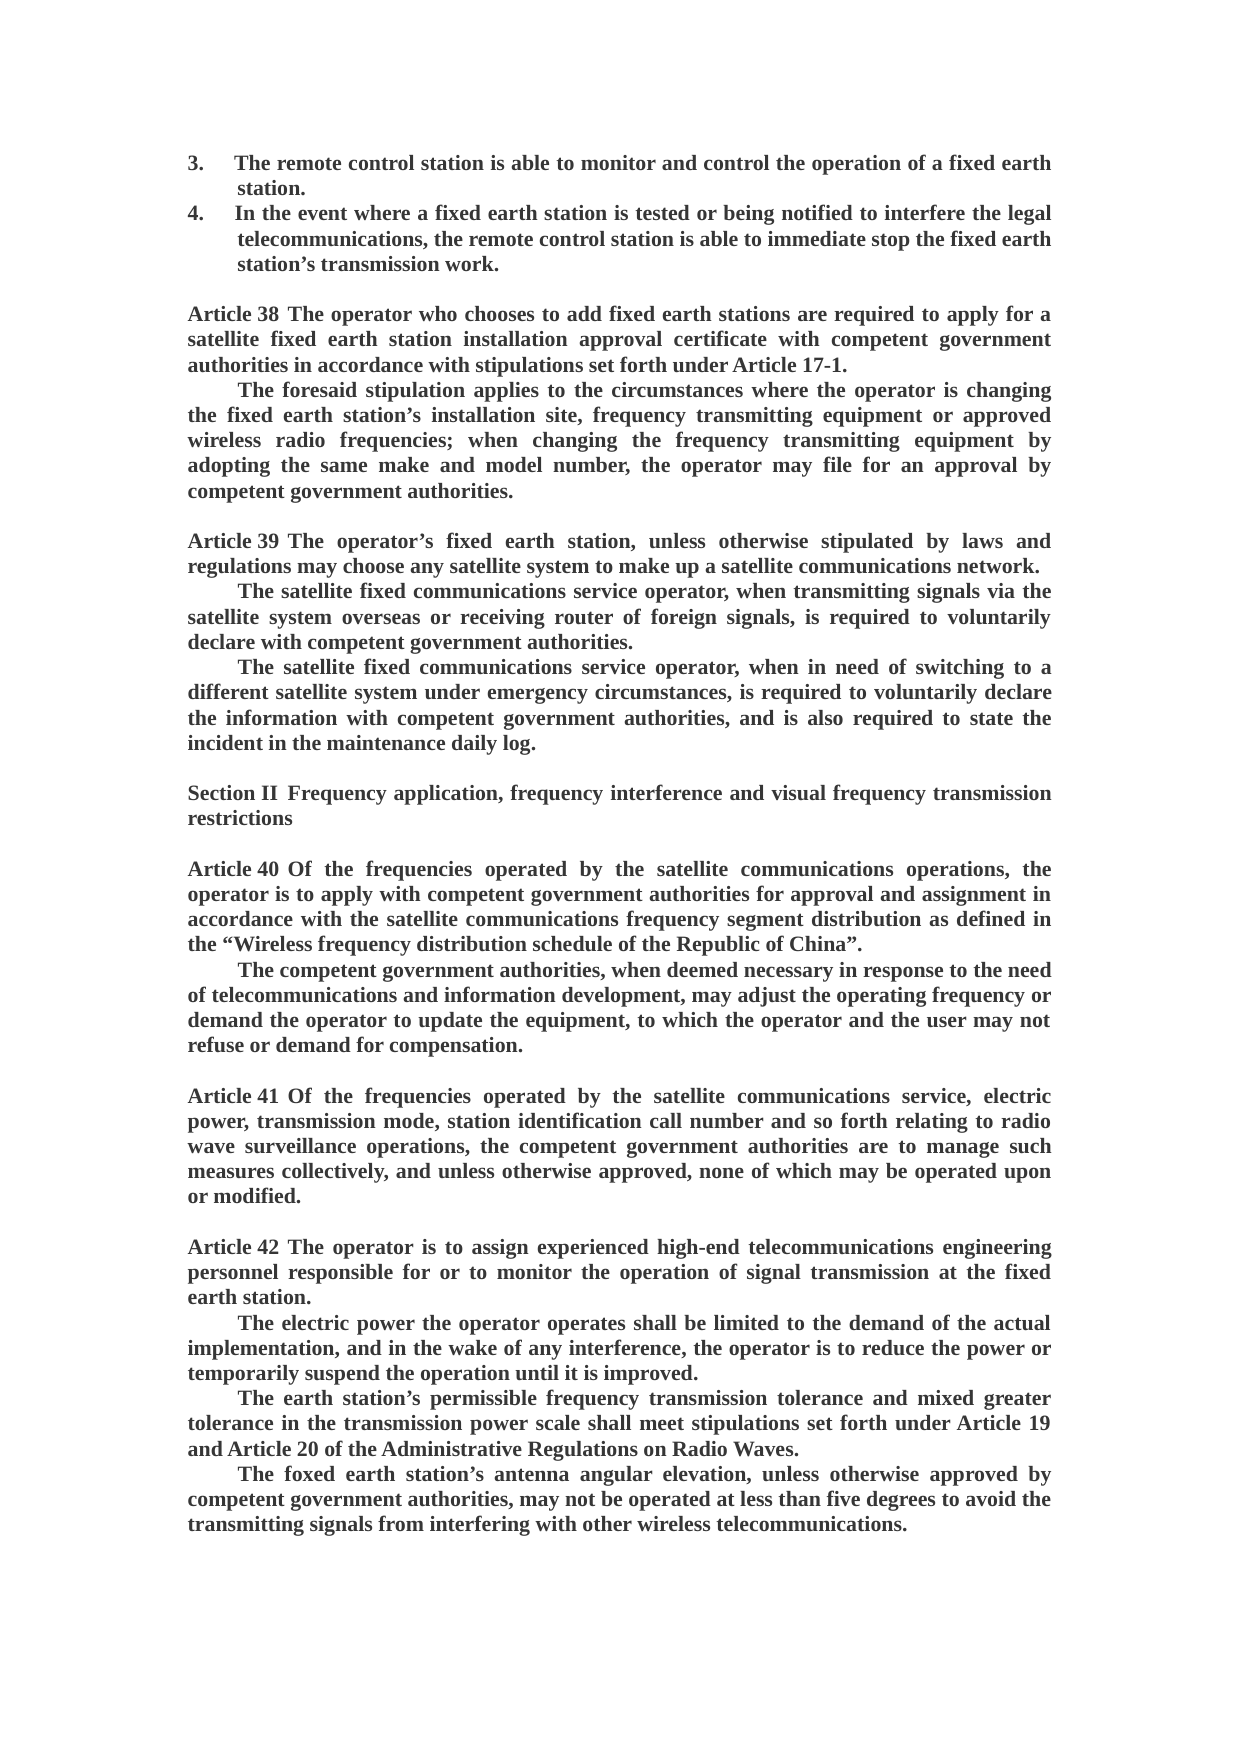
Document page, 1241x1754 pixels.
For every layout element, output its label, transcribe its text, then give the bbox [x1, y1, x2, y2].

text 4. In the event where a fixed earth station is tested or being notified to interfere the legal telecommunications, the remote control station is able to immediate stop the fixed earth station’s transmission work. [187, 200, 1053, 276]
text Article 40 Of the frequencies operated by the satellite communications operations, the operator is to apply with competent government authorities for approval and assignment in accordance with the satellite communications frequency segment distribution as defined in the “Wireless frequency distribution schedule of the Republic of China”. [187, 856, 1053, 957]
text The satellite fixed communications service operator, when in need of switching to a different satellite system under emergency circumstances, is required to voluntarily declare the information with competent government authorities, and is also required to state the incident in the maintenance daily log. [187, 654, 1053, 755]
text The foresaid stipulation applies to the circumstances where the operator is changing the fixed earth station’s installation site, frequency transmitting equipment or approved wireless radio frequencies; when changing the frequency transmitting equipment by adopting the same make and model number, the operator may file for an approval by competent government authorities. [187, 377, 1053, 503]
text The foxed earth station’s antenna angular elevation, unless otherwise approved by competent government authorities, may not be operated at less than five degrees to avoid the transmitting signals from interfering with other wireless telecommunications. [187, 1461, 1053, 1536]
text The earth station’s permissible frequency transmission tolerance and mixed greater tolerance in the transmission power scale shall meet stipulations set forth under Article 19 and Article 20 of the Administrative Regulations on Radio Waves. [187, 1385, 1053, 1461]
text Article 42 The operator is to assign experienced high-end telecommunications engineering personnel responsible for or to monitor the operation of signal transmission at the fixed earth station. [187, 1234, 1053, 1309]
text Article 41 Of the frequencies operated by the satellite communications service, electric power, transmission mode, station identification call number and so forth relating to radio wave surveillance operations, the competent government authorities are to manage such measures collectively, and unless otherwise approved, none of which may be operated upon or modified. [187, 1083, 1053, 1209]
text Section II Frequency application, frequency interference and visual frequency transmission restrictions [187, 780, 1053, 831]
text The electric power the operator operates shall be limited to the demand of the actual implementation, and in the wake of any interference, the operator is to reduce the power or temporarily suspend the operation until it is improved. [187, 1309, 1053, 1385]
text The competent government authorities, when deemed necessary in response to the need of telecommunications and information development, may adjust the operating frequency or demand the operator to update the equipment, to which the operator and the user may not refuse or demand for compensation. [187, 957, 1053, 1057]
text Article 39 The operator’s fixed earth station, unless otherwise stipulated by laws and regulations may choose any satellite system to make up a satellite communications network. [187, 528, 1053, 578]
text The satellite fixed communications service operator, when transmitting signals via the satellite system overseas or receiving router of foreign signals, is required to voluntarily declare with competent government authorities. [187, 578, 1053, 654]
text Article 38 The operator who chooses to add fixed earth stations are required to apply for a satellite fixed earth station installation approval certificate with competent government authorities in accordance with stipulations set forth under Article 17-1. [187, 301, 1053, 377]
text 3. The remote control station is able to monitor and control the operation of a fixed earth station. [187, 150, 1053, 200]
